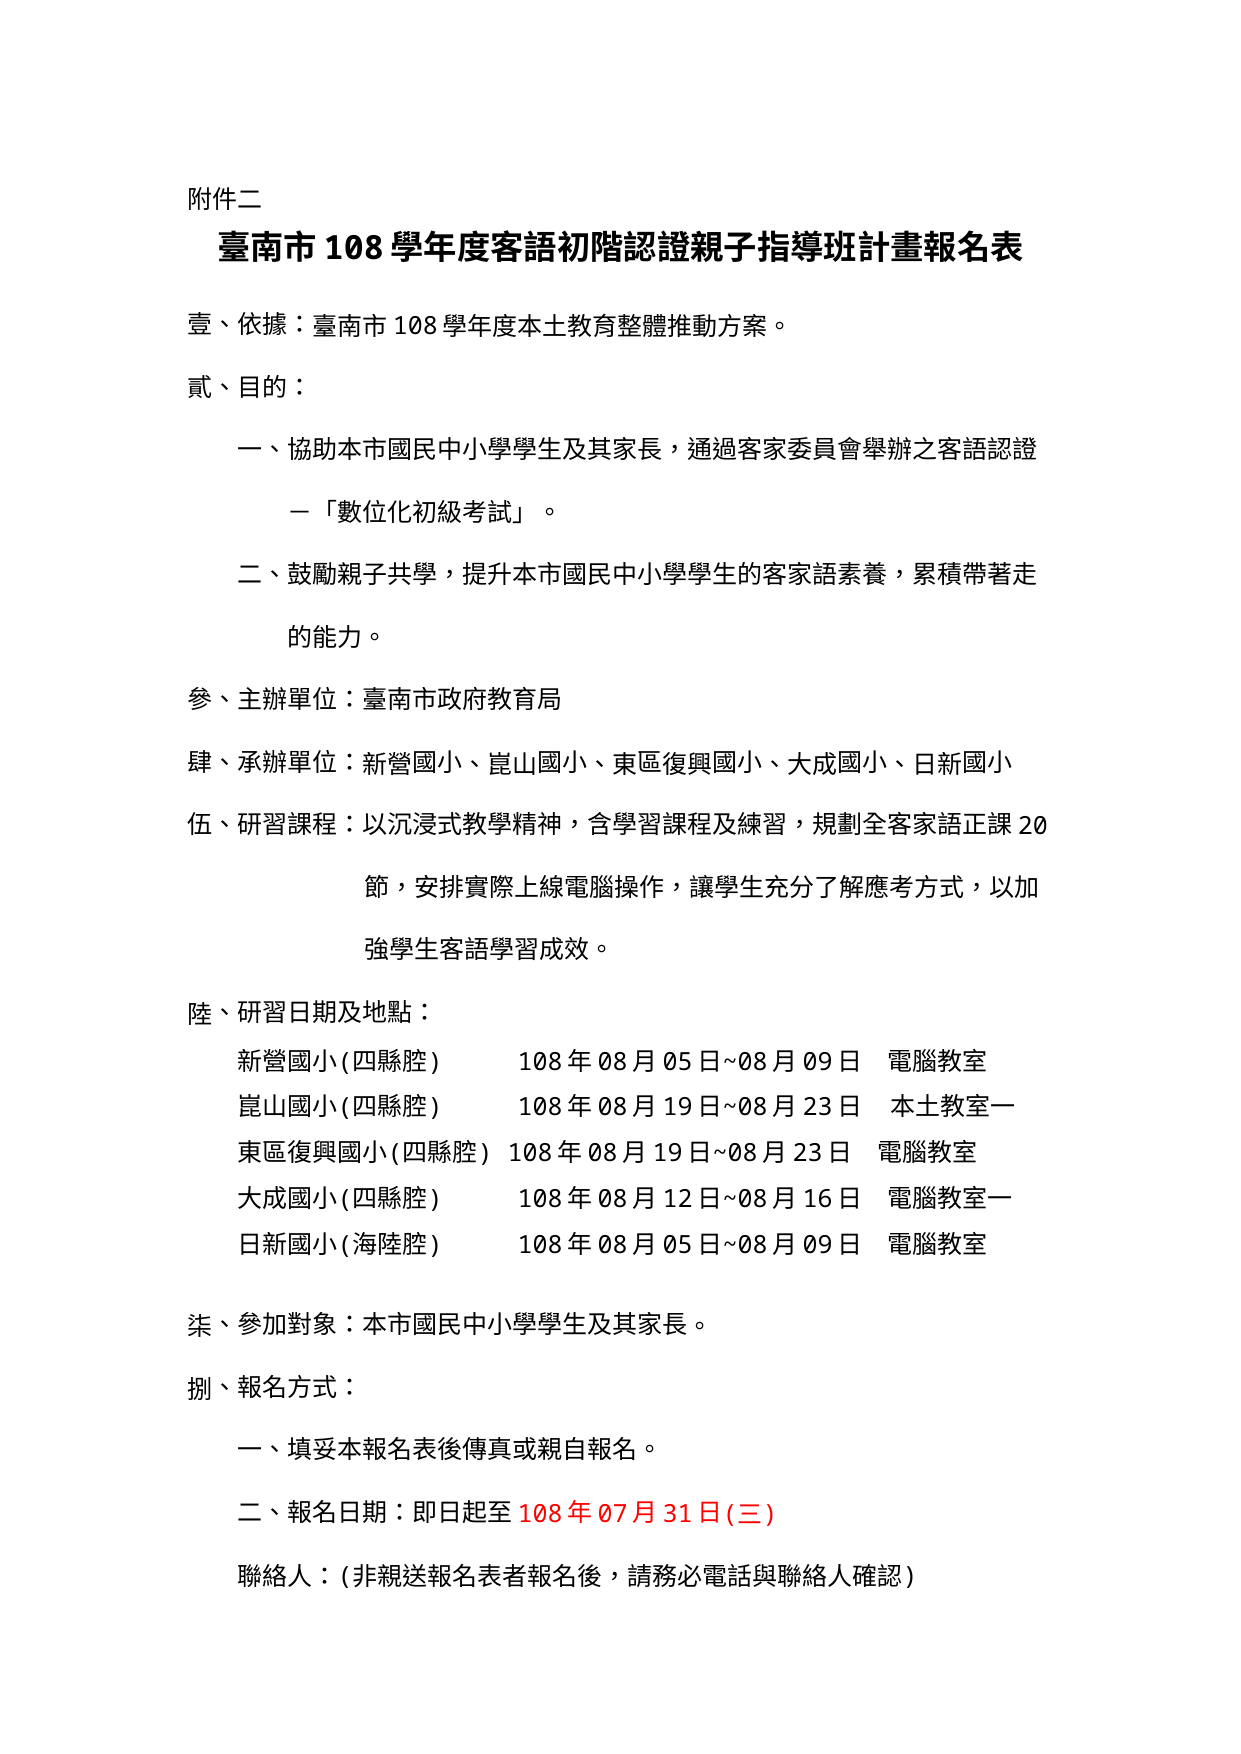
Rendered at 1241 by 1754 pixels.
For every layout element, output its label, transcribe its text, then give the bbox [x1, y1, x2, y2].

text 捌、報名方式： [187, 1346, 1053, 1408]
text 陸、研習日期及地點： [188, 971, 1053, 1033]
text 肆、承辦單位：新營國小、崑山國小、東區復興國小、大成國小、日新國小 [188, 721, 1053, 783]
text 聯絡人：(非親送報名表者報名後，請務必電話與聯絡人確認) [237, 1533, 1053, 1596]
text 貳、目的： [188, 346, 1053, 408]
text 日新國小(海陸腔) 108年08月05日~08月09日 電腦教室 [237, 1217, 1053, 1262]
text 附件二 [187, 158, 1053, 221]
text 柒、參加對象：本市國民中小學學生及其家長。 [187, 1283, 1053, 1346]
text 二、鼓勵親子共學，提升本市國民中小學學生的客家語素養，累積帶著走的能力。 [237, 533, 1053, 658]
text 一、填妥本報名表後傳真或親自報名。 [237, 1408, 1053, 1471]
text 大成國小(四縣腔) 108年08月12日~08月16日 電腦教室一 [237, 1171, 1053, 1217]
text 東區復興國小(四縣腔) 108年08月19日~08月23日 電腦教室 [237, 1125, 1053, 1171]
text 伍、研習課程：以沉浸式教學精神，含學習課程及練習，規劃全客家語正課20節，安排實際上線電腦操作，讓學生充分了解應考方式，以加強學生客語學習成效。 [188, 783, 1053, 971]
text 參、主辦單位：臺南市政府教育局 [188, 658, 1053, 721]
text 二、報名日期：即日起至108年07月31日(三) [237, 1471, 1053, 1533]
text 崑山國小(四縣腔) 108年08月19日~08月23日 本土教室一 [237, 1079, 1053, 1125]
text 壹、依據：臺南市108學年度本土教育整體推動方案。 [188, 283, 1053, 346]
text 新營國小(四縣腔) 108年08月05日~08月09日 電腦教室 [237, 1033, 1053, 1079]
text 臺南市108學年度客語初階認證親子指導班計畫報名表 [187, 221, 1053, 269]
text 一、協助本市國民中小學學生及其家長，通過客家委員會舉辦之客語認證－「數位化初級考試」。 [237, 408, 1053, 533]
